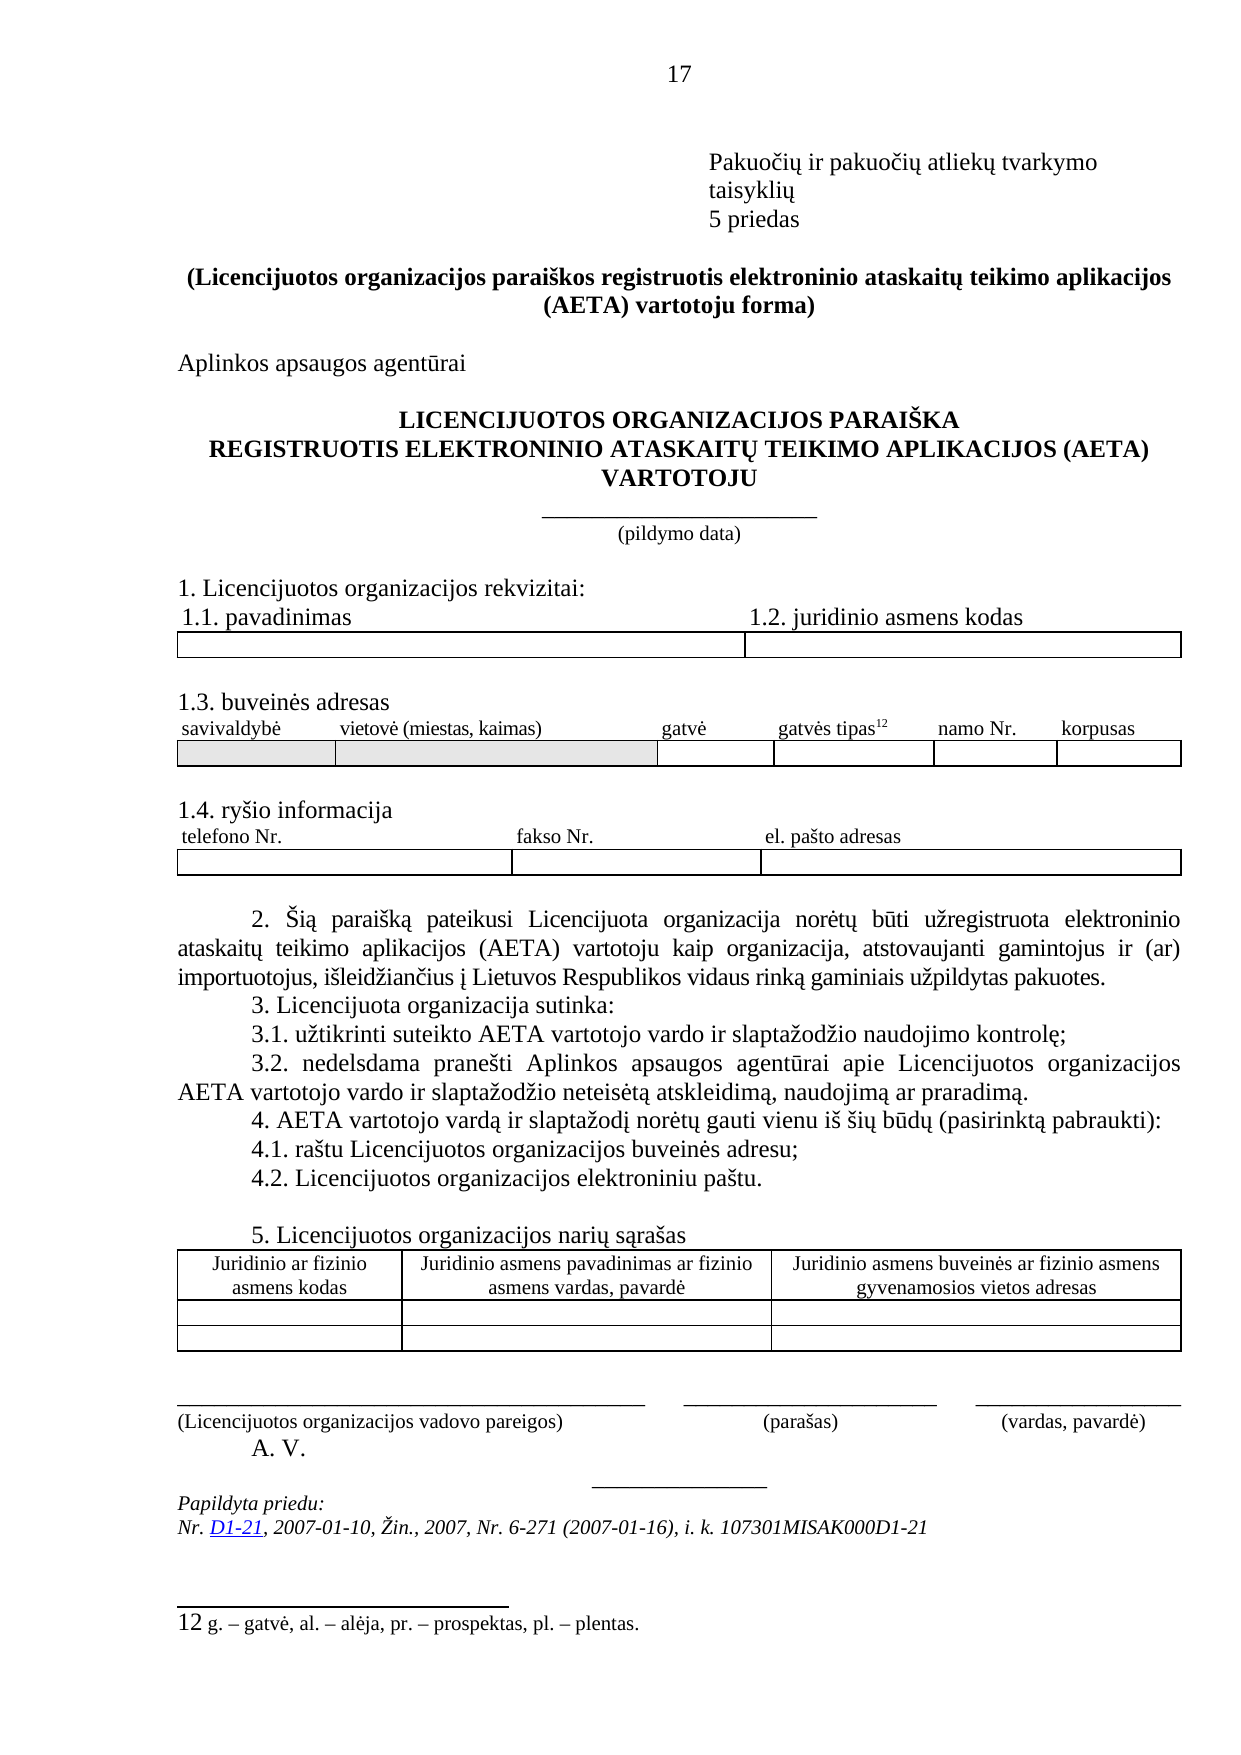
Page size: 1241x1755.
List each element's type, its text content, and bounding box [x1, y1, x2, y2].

text 4.1. raštu Licencijuotos organizacijos buveinės adresu; [177, 1134, 1181, 1163]
text 4.2. Licencijuotos organizacijos elektroniniu paštu. [177, 1163, 1181, 1192]
text taisyklių [177, 176, 1181, 204]
text Nr. D1-21, 2007-01-10, Žin., 2007, Nr. 6-271 (2007-01-16), i. k. 107301MISAK000D1-21 [177, 1515, 1181, 1539]
table_cell [658, 741, 773, 765]
text 5 priedas [177, 204, 1181, 233]
text (pildymo data) [177, 521, 1181, 545]
table_header Juridinio asmens pavadinimas ar fizinio asmens vardas, pavardė [403, 1251, 771, 1299]
table_header Juridinio ar fizinio asmens kodas [178, 1251, 401, 1299]
table_cell [178, 1301, 401, 1325]
table_header gatvės tipas [774, 716, 934, 740]
table_cell [762, 850, 1180, 874]
table_cell [775, 741, 933, 765]
table_cell [772, 1326, 1180, 1350]
table_cell [178, 1326, 401, 1350]
table_cell [403, 1301, 771, 1325]
table_header namo Nr. [934, 716, 1057, 740]
text 3. Licencijuota organizacija sutinka: [177, 991, 1181, 1019]
text ______________ [177, 1462, 1181, 1491]
table_cell [772, 1301, 1180, 1325]
table_cell [178, 850, 511, 874]
table_header telefono Nr. [177, 824, 512, 848]
table_header el. pašto adresas [761, 824, 1181, 848]
text (Licencijuotos organizacijos vadovo pareigos) (parašas) (vardas, pavardė) [177, 1409, 1181, 1433]
text 1. Licencijuotos organizacijos rekvizitai: [177, 573, 1181, 602]
table_header Juridinio asmens buveinės ar fizinio asmens gyvenamosios vietos adresas [772, 1251, 1180, 1299]
table_cell [336, 741, 657, 765]
text A. V. [177, 1433, 1181, 1462]
text (Licencijuotos organizacijos paraiškos registruotis elektroninio ataskaitų teikimo aplikacijos (AETA) vartotoju forma) [177, 262, 1181, 319]
table_header 1.1. pavadinimas [177, 602, 745, 631]
text 1.4. ryšio informacija [177, 796, 1181, 824]
table_header gatvė [657, 716, 774, 740]
text 4. AETA vartotojo vardą ir slaptažodį norėtų gauti vienu iš šių būdų (pasirinktą pabraukti): [177, 1106, 1181, 1134]
text LICENCIJUOTOS ORGANIZACIJOS PARAIŠKA [177, 406, 1181, 434]
text REGISTRUOTIS ELEKTRONINIO ATASKAITŲ TEIKIMO APLIKACIJOS (AETA) [177, 434, 1181, 463]
text Papildyta priedu: [177, 1491, 1181, 1515]
table_cell [178, 741, 335, 765]
table_header vietovė (miestas, kaimas) [335, 716, 657, 740]
table_header savivaldybė [177, 716, 335, 740]
text 5. Licencijuotos organizacijos narių sąrašas [177, 1221, 1181, 1249]
text Pakuočių ir pakuočių atliekų tvarkymo [177, 147, 1181, 176]
table_cell [746, 633, 1180, 657]
table_header 1.2. juridinio asmens kodas [745, 602, 1181, 631]
table_cell [1058, 741, 1180, 765]
text VARTOTOJU [177, 463, 1181, 492]
text 3.1. užtikrinti suteikto AETA vartotojo vardo ir slaptažodžio naudojimo kontrolę; [177, 1019, 1181, 1048]
table_cell [513, 850, 760, 874]
text ______________________ [177, 492, 1181, 521]
text 1.3. buveinės adresas [177, 687, 1181, 716]
table_cell [178, 633, 744, 657]
text Aplinkos apsaugos agentūrai [177, 348, 1181, 377]
table_cell [935, 741, 1056, 765]
table_header korpusas [1057, 716, 1181, 740]
table_cell [403, 1326, 771, 1350]
text 2. Šią paraišką pateikusi Licencijuota organizacija norėtų būti užregistruota elektroninio ataskaitų teikimo aplikacijos (AETA) vartotoju kaip organizacija, atstovaujanti gamintojus ir (ar) importuotojus, išleidžiančius į Lietuvos Respublikos vidaus rinką gaminiais užpildytas pakuotes. [177, 904, 1181, 991]
table_header fakso Nr. [512, 824, 761, 848]
text 3.2. nedelsdama pranešti Aplinkos apsaugos agentūrai apie Licencijuotos organizacijos AETA vartotojo vardo ir slaptažodžio neteisėtą atskleidimą, naudojimą ar praradimą. [177, 1048, 1181, 1106]
